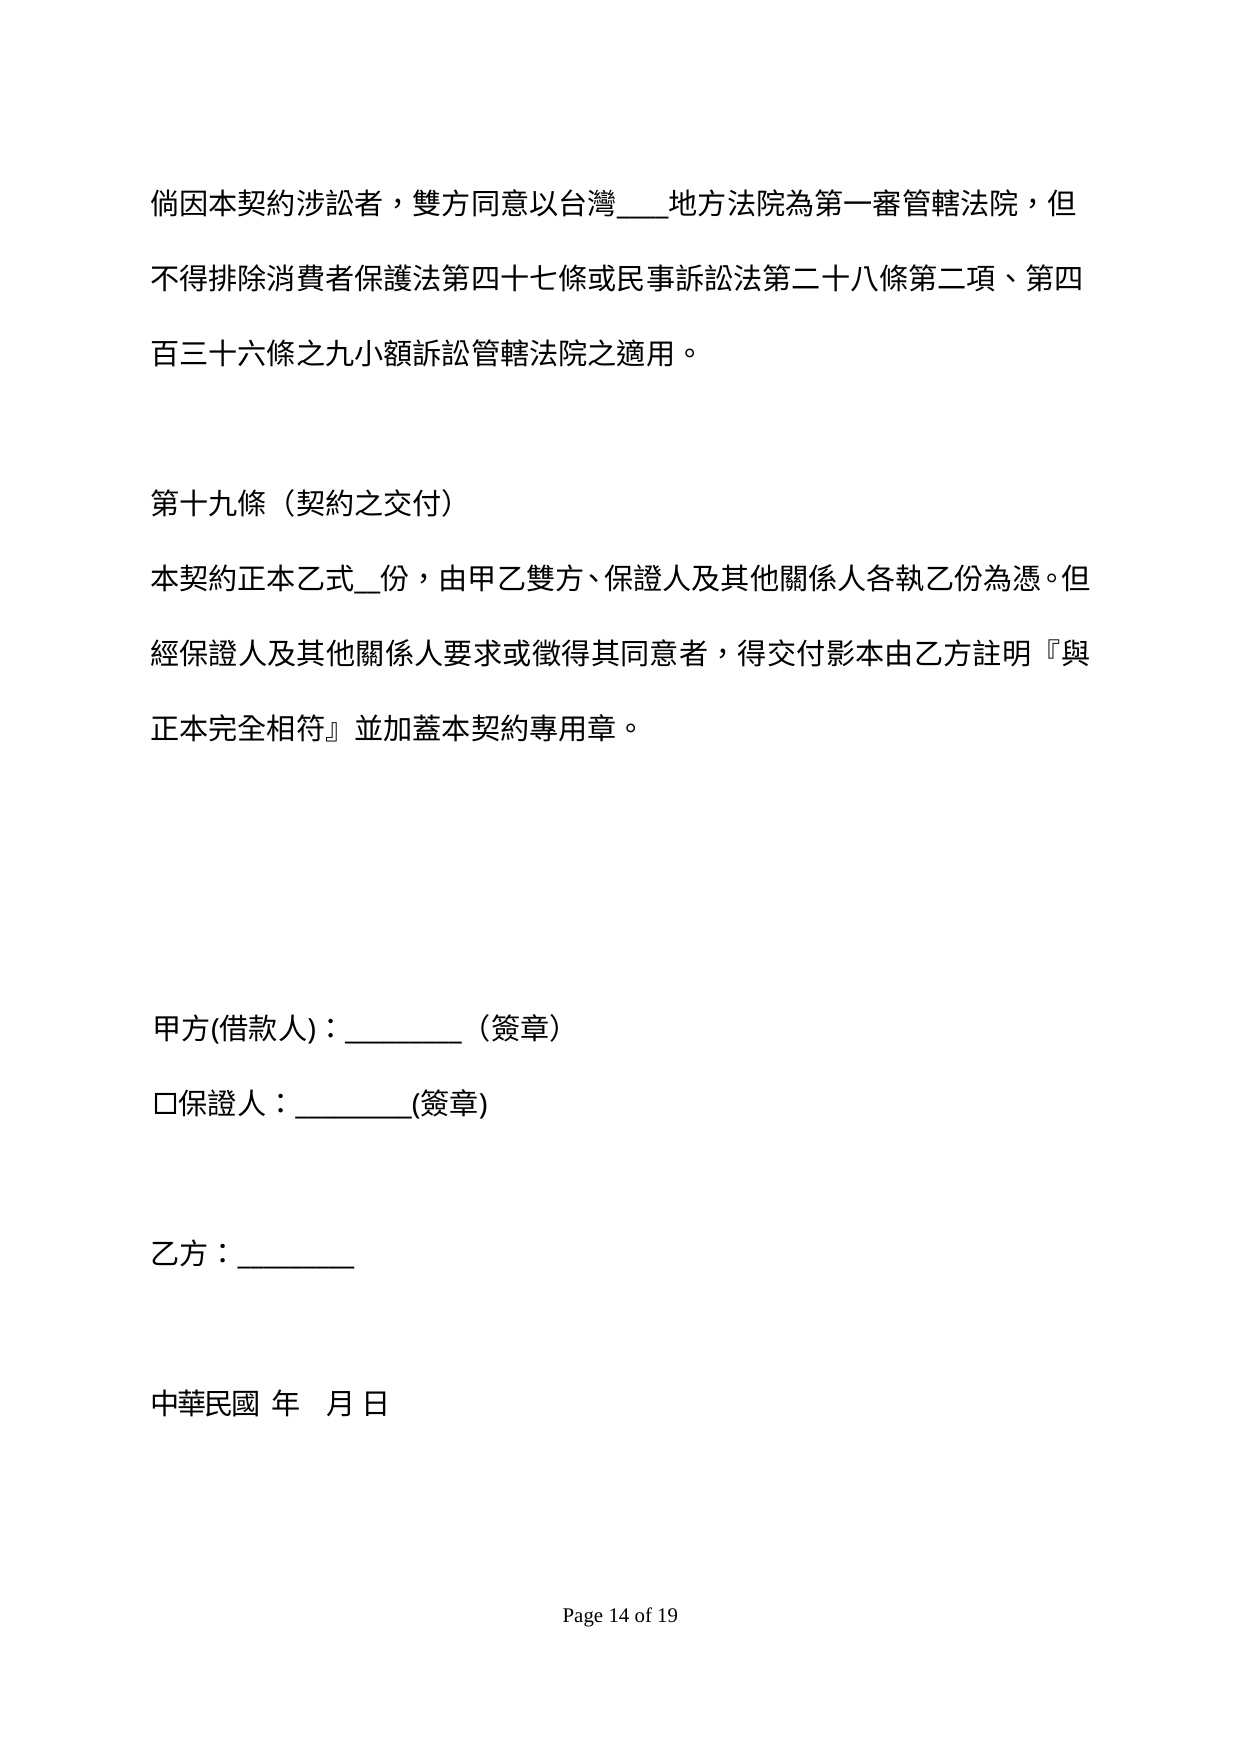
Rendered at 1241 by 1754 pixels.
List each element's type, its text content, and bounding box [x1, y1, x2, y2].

text 保證人：_________(簽章) [152, 1064, 1090, 1139]
text 倘因本契約涉訟者，雙方同意以台灣____地方法院為第一審管轄法院，但不得排除消費者保護法第四十七條或民事訴訟法第二十八條第二項、第四百三十六條之九小額訴訟管轄法院之適用。 [150, 164, 1090, 389]
text 甲方(借款人)：_________（簽章） [152, 989, 1090, 1064]
text 第十九條（契約之交付） [150, 464, 1090, 539]
text 中華民國 年 月 日 [150, 1364, 1090, 1439]
text 本契約正本乙式__份，由甲乙雙方、保證人及其他關係人各執乙份為憑。但經保證人及其他關係人要求或徵得其同意者，得交付影本由乙方註明『與正本完全相符』並加蓋本契約專用章。 [150, 539, 1090, 764]
text 乙方：_________ [150, 1214, 1090, 1289]
